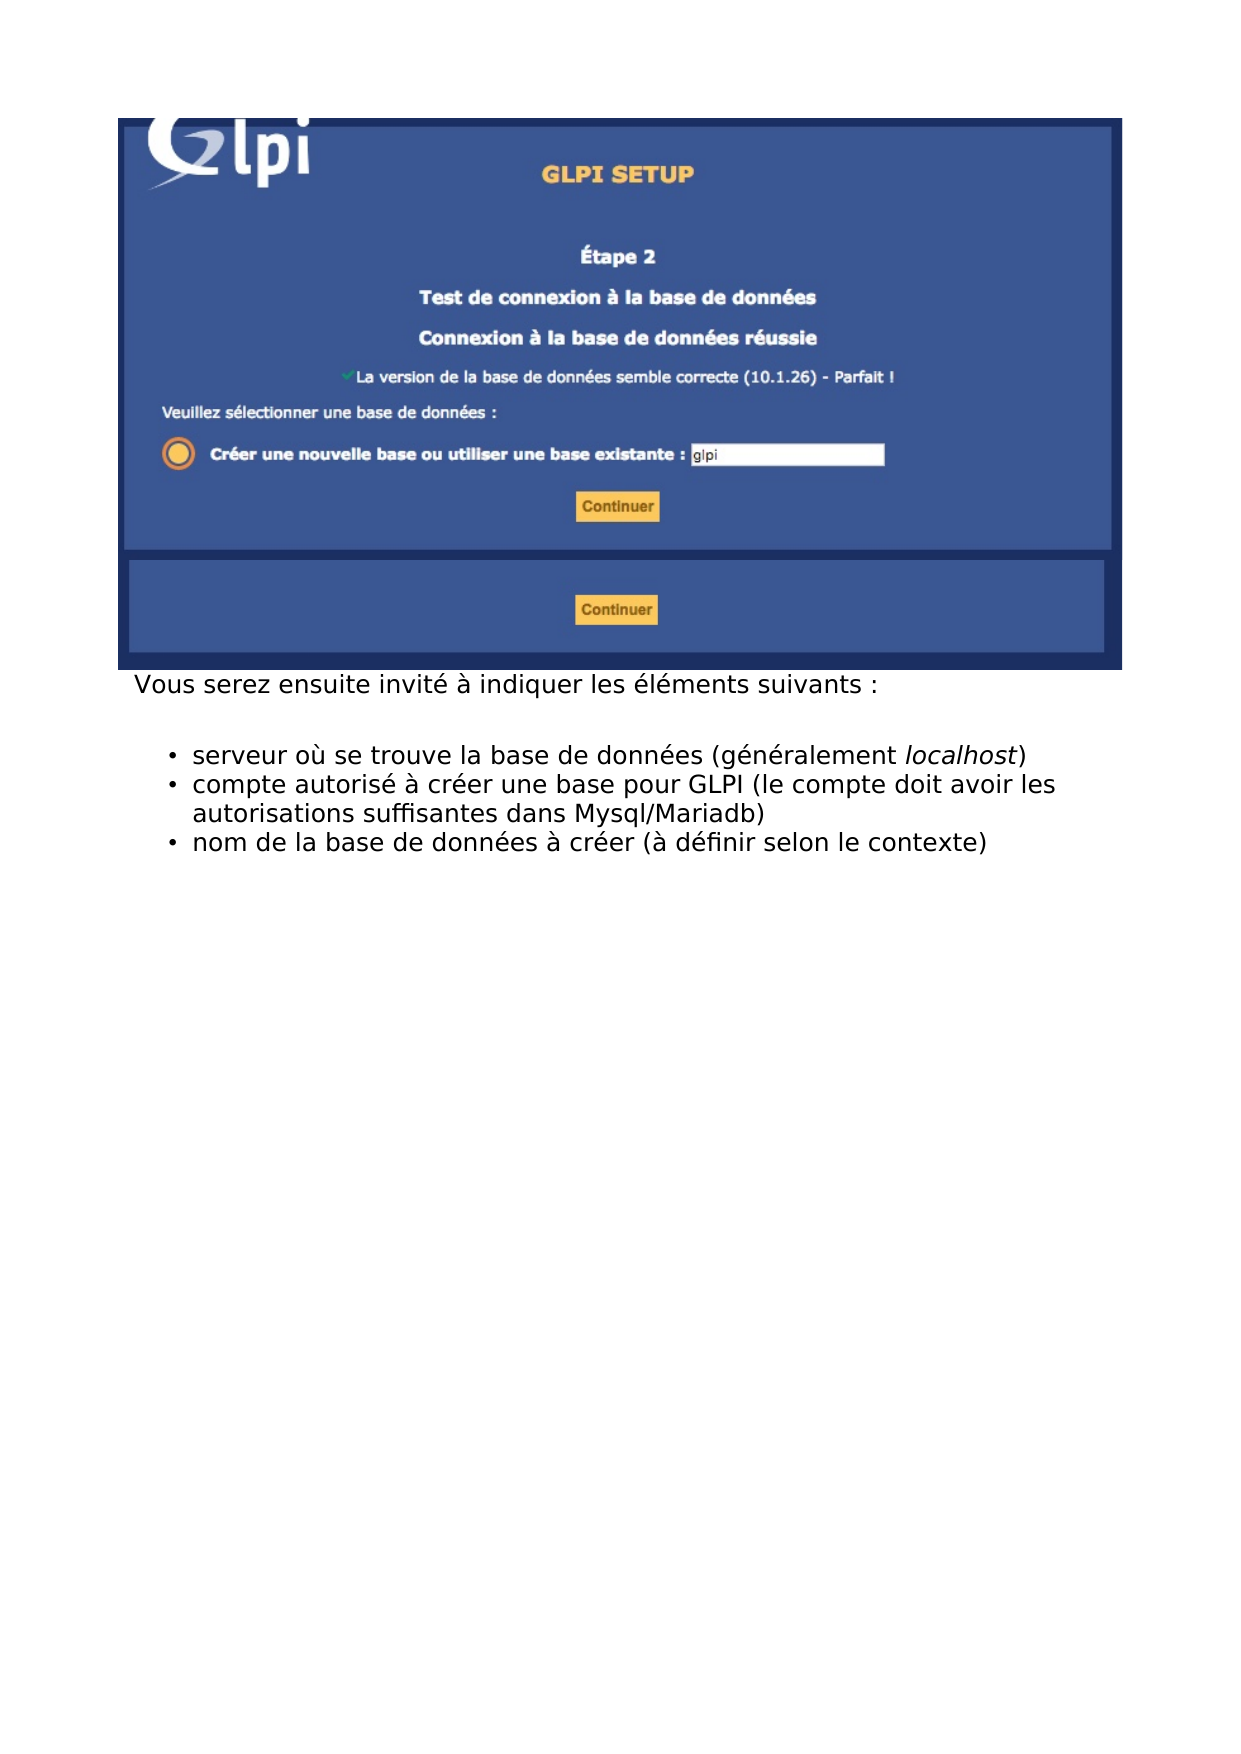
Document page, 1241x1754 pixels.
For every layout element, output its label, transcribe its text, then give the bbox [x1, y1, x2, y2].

list compte autorisé à créer une base pour GLPI (le compte doit avoir les autorisations suffisantes dans Mysql/Mariadb) [177, 770, 1122, 829]
picture [118, 118, 1123, 670]
list nom de la base de données à créer (à définir selon le contexte) [177, 829, 1122, 858]
list serveur où se trouve la base de données (généralement localhost) [177, 741, 1122, 770]
text Vous serez ensuite invité à indiquer les éléments suivants : [118, 670, 1122, 699]
